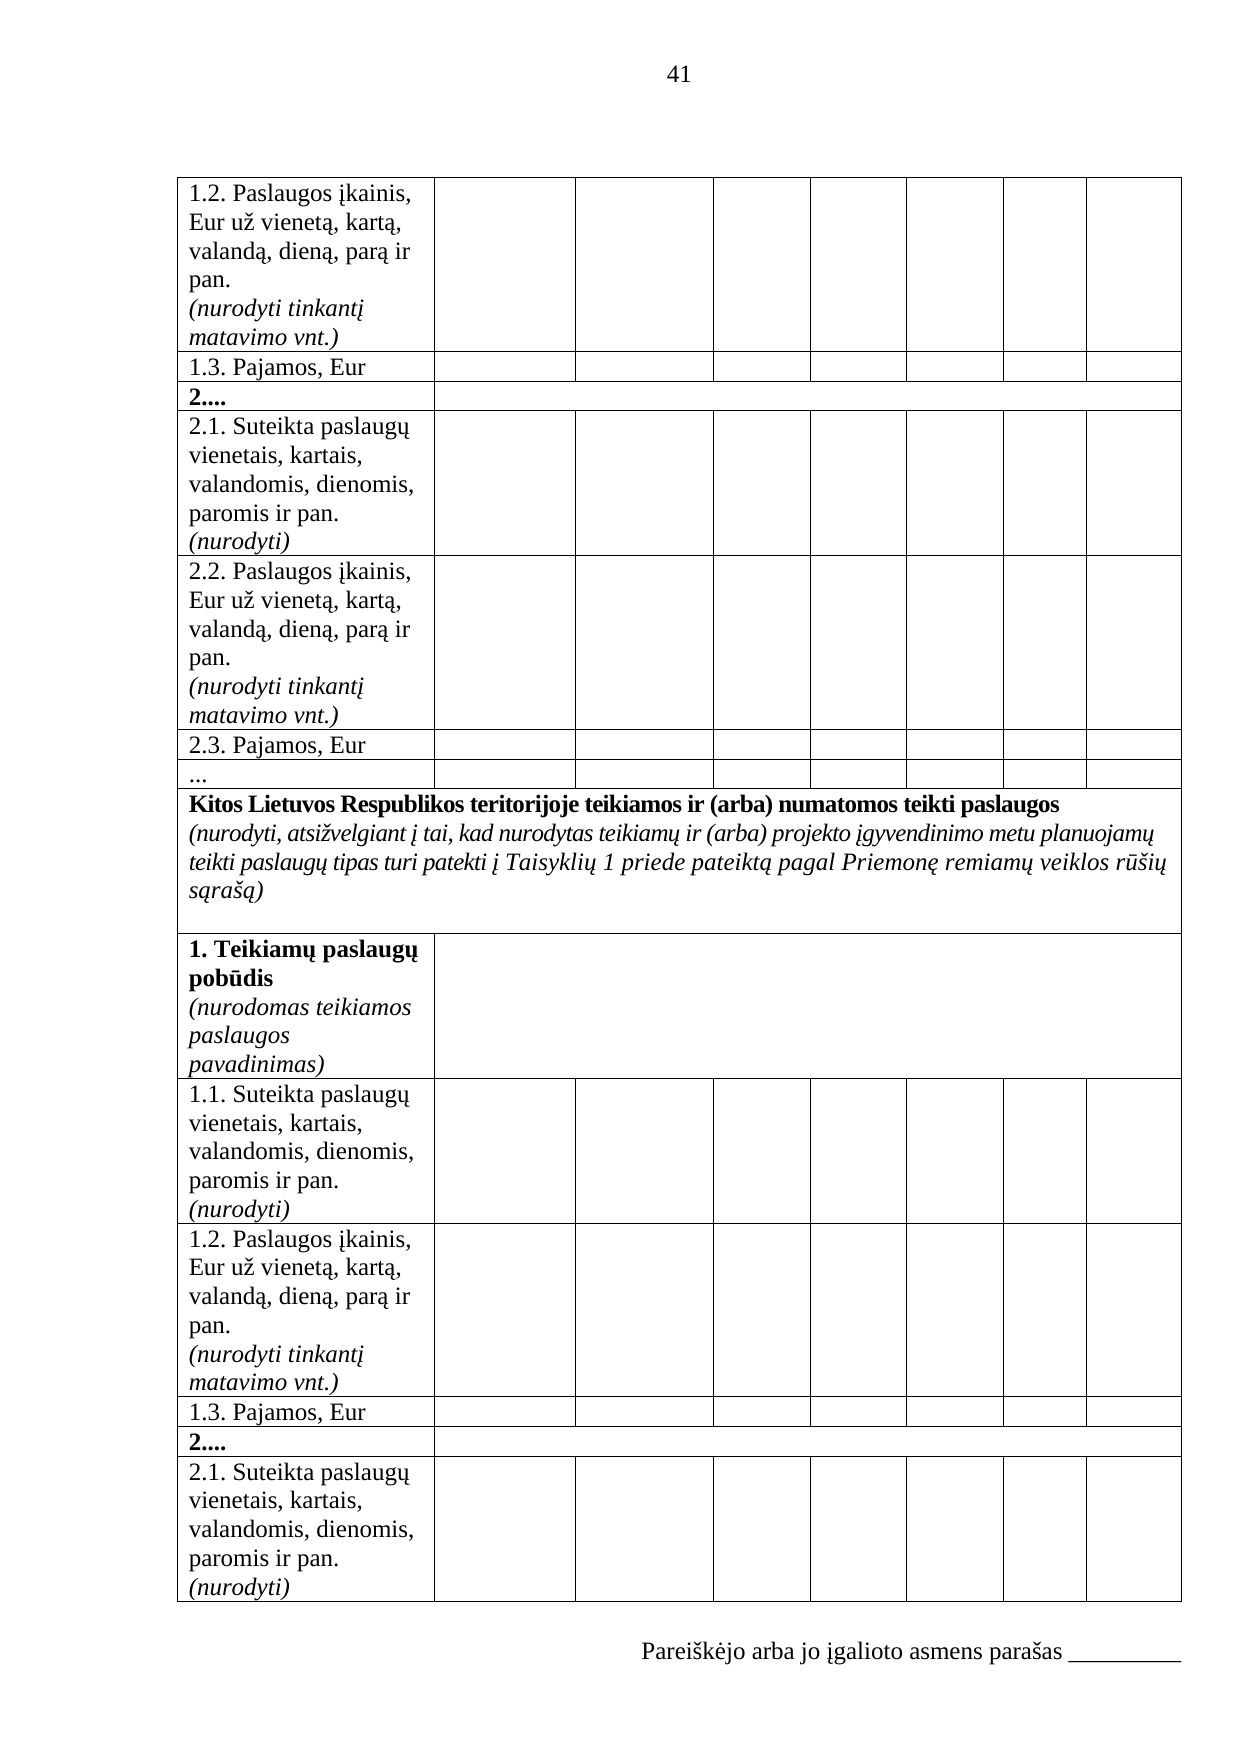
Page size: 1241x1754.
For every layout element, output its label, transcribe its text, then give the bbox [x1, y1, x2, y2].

table_cell [576, 730, 713, 758]
table_cell [435, 1397, 575, 1426]
table_cell [576, 1457, 713, 1601]
table_cell [811, 1224, 906, 1396]
table_cell [1087, 411, 1181, 555]
table_cell [1004, 1224, 1086, 1396]
table_cell [907, 1457, 1003, 1601]
table_cell [1087, 1079, 1181, 1223]
table_cell 1.3. Pajamos, Eur [178, 1397, 434, 1426]
table_cell [1087, 760, 1181, 788]
table_cell [435, 556, 575, 729]
table_cell [907, 411, 1003, 555]
table_cell [907, 556, 1003, 729]
table_cell [576, 1224, 713, 1396]
table_cell [714, 178, 810, 351]
table_cell [714, 1457, 810, 1601]
table_cell [811, 1457, 906, 1601]
table_cell 2.1. Suteikta paslaugų vienetais, kartais, valandomis, dienomis, paromis ir pan. (nurodyti) [178, 1457, 434, 1601]
table_cell [811, 1397, 906, 1426]
table_cell [907, 1224, 1003, 1396]
table_cell 2.1. Suteikta paslaugų vienetais, kartais, valandomis, dienomis, paromis ir pan. (nurodyti) [178, 411, 434, 555]
table_cell [714, 1224, 810, 1396]
table_cell 2.2. Paslaugos įkainis, Eur už vienetą, kartą, valandą, dieną, parą ir pan. (nurodyti tinkantį matavimo vnt.) [178, 556, 434, 729]
table_cell [714, 411, 810, 555]
table_cell [576, 556, 713, 729]
table_cell [435, 730, 575, 758]
table_cell [714, 760, 810, 788]
table_cell 1.3. Pajamos, Eur [178, 352, 434, 381]
table_cell [1004, 1457, 1086, 1601]
table_cell [1087, 178, 1181, 351]
table_cell 1.2. Paslaugos įkainis, Eur už vienetą, kartą, valandą, dieną, parą ir pan. (nurodyti tinkantį matavimo vnt.) [178, 1224, 434, 1396]
table_cell [714, 730, 810, 758]
table_cell ... [178, 760, 434, 788]
table_cell [907, 1397, 1003, 1426]
table_cell 1.2. Paslaugos įkainis, Eur už vienetą, kartą, valandą, dieną, parą ir pan. (nurodyti tinkantį matavimo vnt.) [178, 178, 434, 351]
table_cell [576, 411, 713, 555]
table_cell [714, 1079, 810, 1223]
table_cell Kitos Lietuvos Respublikos teritorijoje teikiamos ir (arba) numatomos teikti paslaugos (nurodyti, atsižvelgiant į tai, kad nurodytas teikiamų ir (arba) projekto įgyvendinimo metu planuojamų teikti paslaugų tipas turi patekti į Taisyklių 1 priede pateiktą pagal Priemonę remiamų veiklos rūšių sąrašą) [178, 789, 1181, 933]
table_cell [811, 730, 906, 758]
table_cell [435, 1079, 575, 1223]
table_cell [1004, 411, 1086, 555]
table_cell [1004, 556, 1086, 729]
table_cell [907, 1079, 1003, 1223]
table_cell [907, 760, 1003, 788]
table_cell [576, 352, 713, 381]
table_cell 1.1. Suteikta paslaugų vienetais, kartais, valandomis, dienomis, paromis ir pan. (nurodyti) [178, 1079, 434, 1223]
table_cell [714, 1397, 810, 1426]
table_cell [435, 1224, 575, 1396]
table_cell 2.... [178, 382, 434, 410]
table_cell [576, 760, 713, 788]
table_cell [811, 556, 906, 729]
table_cell 2.3. Pajamos, Eur [178, 730, 434, 758]
table_cell [1004, 352, 1086, 381]
table_cell [714, 352, 810, 381]
table_cell [1087, 730, 1181, 758]
table_cell [811, 1079, 906, 1223]
table_cell [1004, 1397, 1086, 1426]
table_cell [576, 1079, 713, 1223]
table_cell [907, 178, 1003, 351]
table_cell [435, 934, 1181, 1078]
table_cell [576, 1397, 713, 1426]
table_cell [1087, 1397, 1181, 1426]
table_cell [1004, 730, 1086, 758]
table_cell [435, 1457, 575, 1601]
table_cell [435, 352, 575, 381]
table_cell [811, 760, 906, 788]
table_cell [435, 1427, 1181, 1456]
table_cell [435, 382, 1181, 410]
table_cell [1087, 352, 1181, 381]
table_cell [435, 411, 575, 555]
table_cell 2.... [178, 1427, 434, 1456]
table_cell [435, 760, 575, 788]
table_cell [811, 411, 906, 555]
table_cell [1004, 178, 1086, 351]
table_cell 1. Teikiamų paslaugų pobūdis (nurodomas teikiamos paslaugos pavadinimas) [178, 934, 434, 1078]
table_cell [907, 352, 1003, 381]
table_cell [714, 556, 810, 729]
table_cell [1087, 556, 1181, 729]
table_cell [907, 730, 1003, 758]
table_cell [1087, 1224, 1181, 1396]
table_cell [811, 352, 906, 381]
table_cell [1004, 760, 1086, 788]
table_cell [1087, 1457, 1181, 1601]
table_cell [811, 178, 906, 351]
table_cell [1004, 1079, 1086, 1223]
table_cell [576, 178, 713, 351]
table_cell [435, 178, 575, 351]
